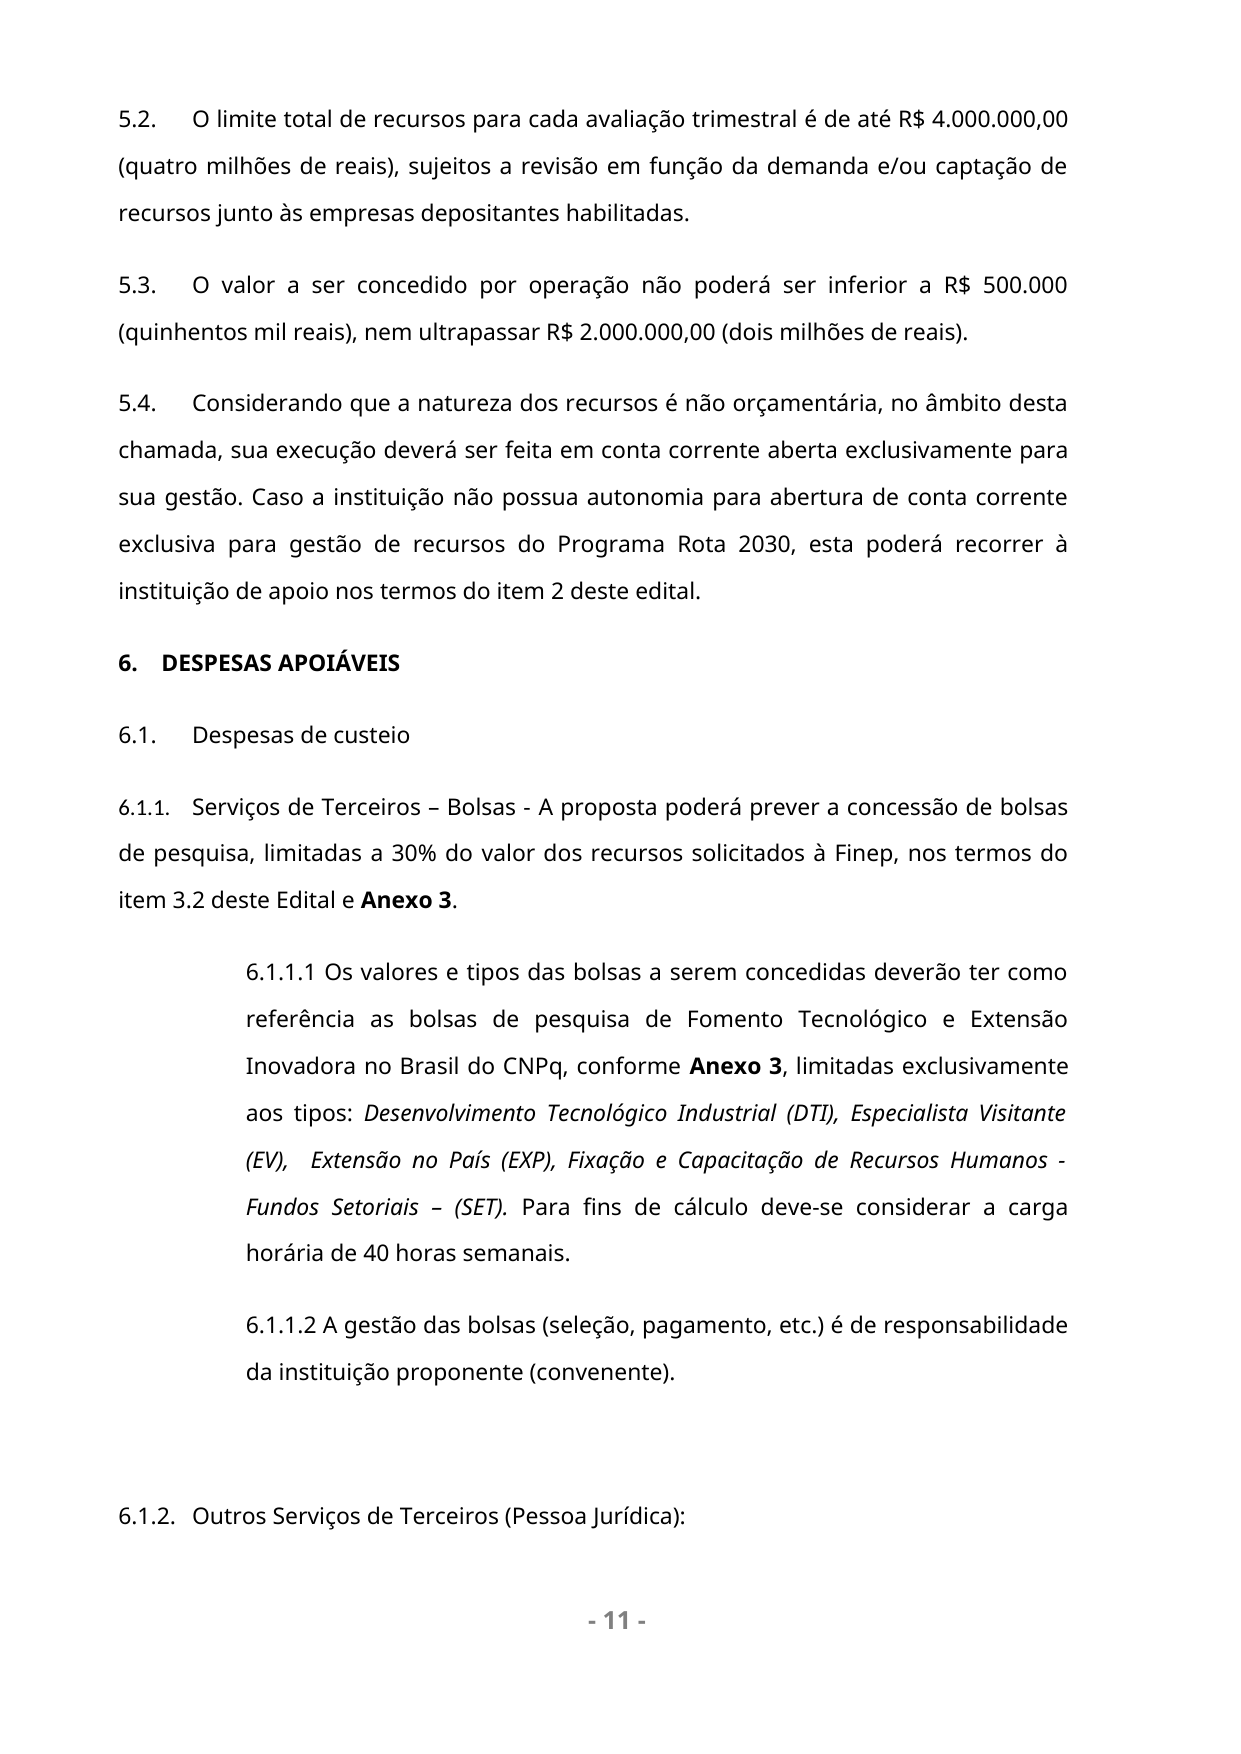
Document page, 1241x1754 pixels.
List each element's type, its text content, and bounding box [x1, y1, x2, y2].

list O valor a ser concedido por operação não poderá ser inferior a R$ 500.000 (quinhentos mil reais), nem ultrapassar R$ 2.000.000,00 (dois milhões de reais). [118, 269, 1069, 347]
list Outros Serviços de Terceiros (Pessoa Jurídica): [118, 1500, 1069, 1531]
list 6.1.1.1 Os valores e tipos das bolsas a serem concedidas deverão ter como referência as bolsas de pesquisa de Fomento Tecnológico e Extensão Inovadora no Brasil do CNPq, conforme Anexo 3, limitadas exclusivamente aos tipos: Desenvolvimento Tecnológico Industrial (DTI), Especialista Visitante (EV), Extensão no País (EXP), Fixação e Capacitação de Recursos Humanos - Fundos Setoriais – (SET). Para fins de cálculo deve-se considerar a carga horária de 40 horas semanais. [246, 956, 1069, 1269]
list 6.1.1.2 A gestão das bolsas (seleção, pagamento, etc.) é de responsabilidade da instituição proponente (convenente). [246, 1309, 1069, 1387]
list Despesas de custeio [118, 719, 1069, 750]
list O limite total de recursos para cada avaliação trimestral é de até R$ 4.000.000,00 (quatro milhões de reais), sujeitos a revisão em função da demanda e/ou captação de recursos junto às empresas depositantes habilitadas. [118, 103, 1069, 228]
list Serviços de Terceiros – Bolsas - A proposta poderá prever a concessão de bolsas de pesquisa, limitadas a 30% do valor dos recursos solicitados à Finep, nos termos do item 3.2 deste Edital e Anexo 3. [118, 791, 1069, 916]
list DESPESAS APOIÁVEIS [118, 647, 1069, 678]
list Considerando que a natureza dos recursos é não orçamentária, no âmbito desta chamada, sua execução deverá ser feita em conta corrente aberta exclusivamente para sua gestão. Caso a instituição não possua autonomia para abertura de conta corrente exclusiva para gestão de recursos do Programa Rota 2030, esta poderá recorrer à instituição de apoio nos termos do item 2 deste edital. [118, 387, 1069, 606]
